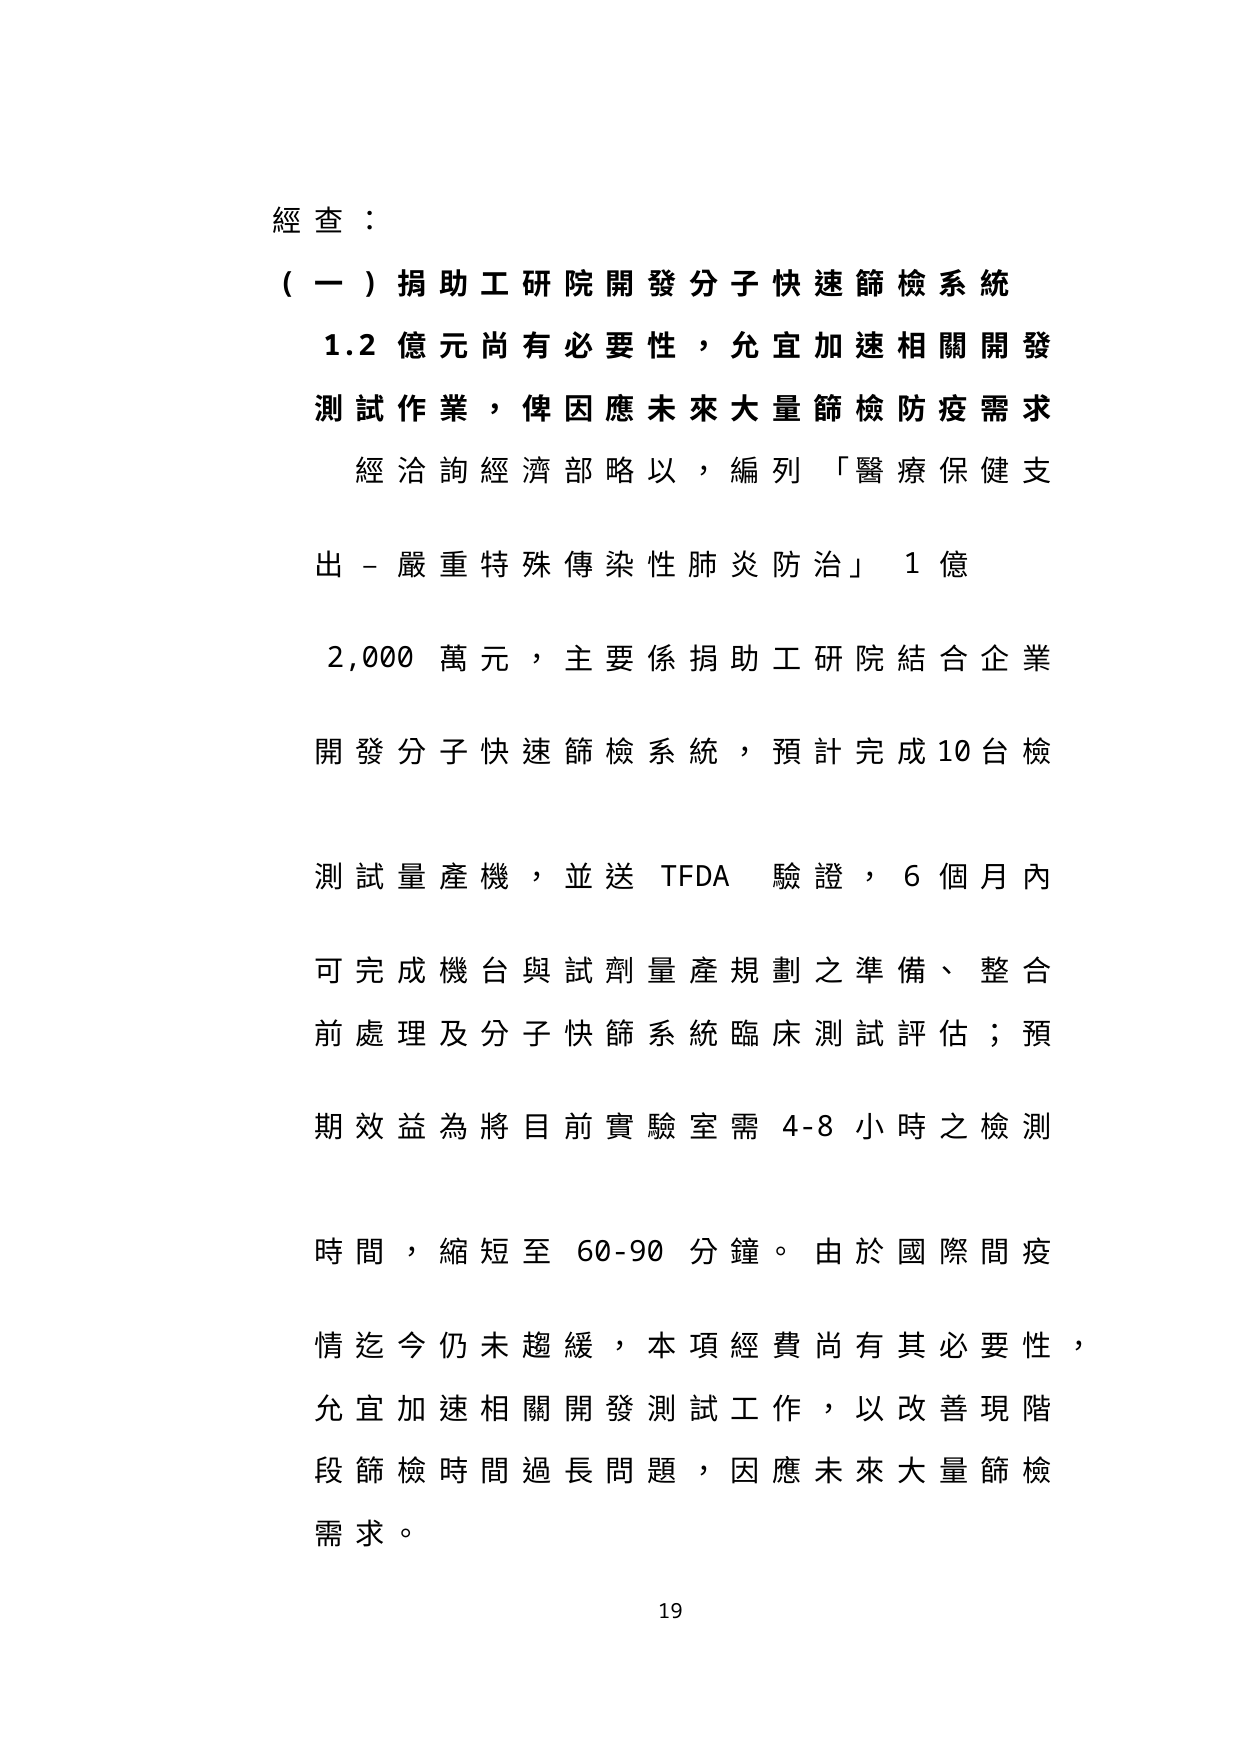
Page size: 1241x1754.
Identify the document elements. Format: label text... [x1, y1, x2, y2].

text (一)捐助工研院開發分子快速篩檢系統1.2億元尚有必要性，允宜加速相關開發測試作業，俾因應未來大量篩檢防疫需求 [242, 240, 1058, 427]
text 經洽詢經濟部略以，編列「醫療保健支出–嚴重特殊傳染性肺炎防治」1億2,000萬元，主要係捐助工研院結合企業開發分子快速篩檢系統，預計完成10台檢測試量產機，並送TFDA 驗證，6個月內可完成機台與試劑量產規劃之準備、整合前處理及分子快篩系統臨床測試評估；預期效益為將目前實驗室需4-8小時之檢測時間，縮短至60-90分鐘。由於國際間疫情迄今仍未趨緩，本項經費尚有其必要性，允宜加速相關開發測試工作，以改善現階段篩檢時間過長問題，因應未來大量篩檢需求。 [271, 427, 1058, 1552]
text 本特別預算案經濟部編列「醫療保健支出–嚴重特殊傳染性肺炎防治」1億2,000萬元捐助工研院開發分子快速篩檢系統、「其他經濟服務支出–嚴重特殊傳染性肺炎紓困振興」10億元補助受疫情影響廠商研發經費。經查： [242, 177, 1058, 240]
